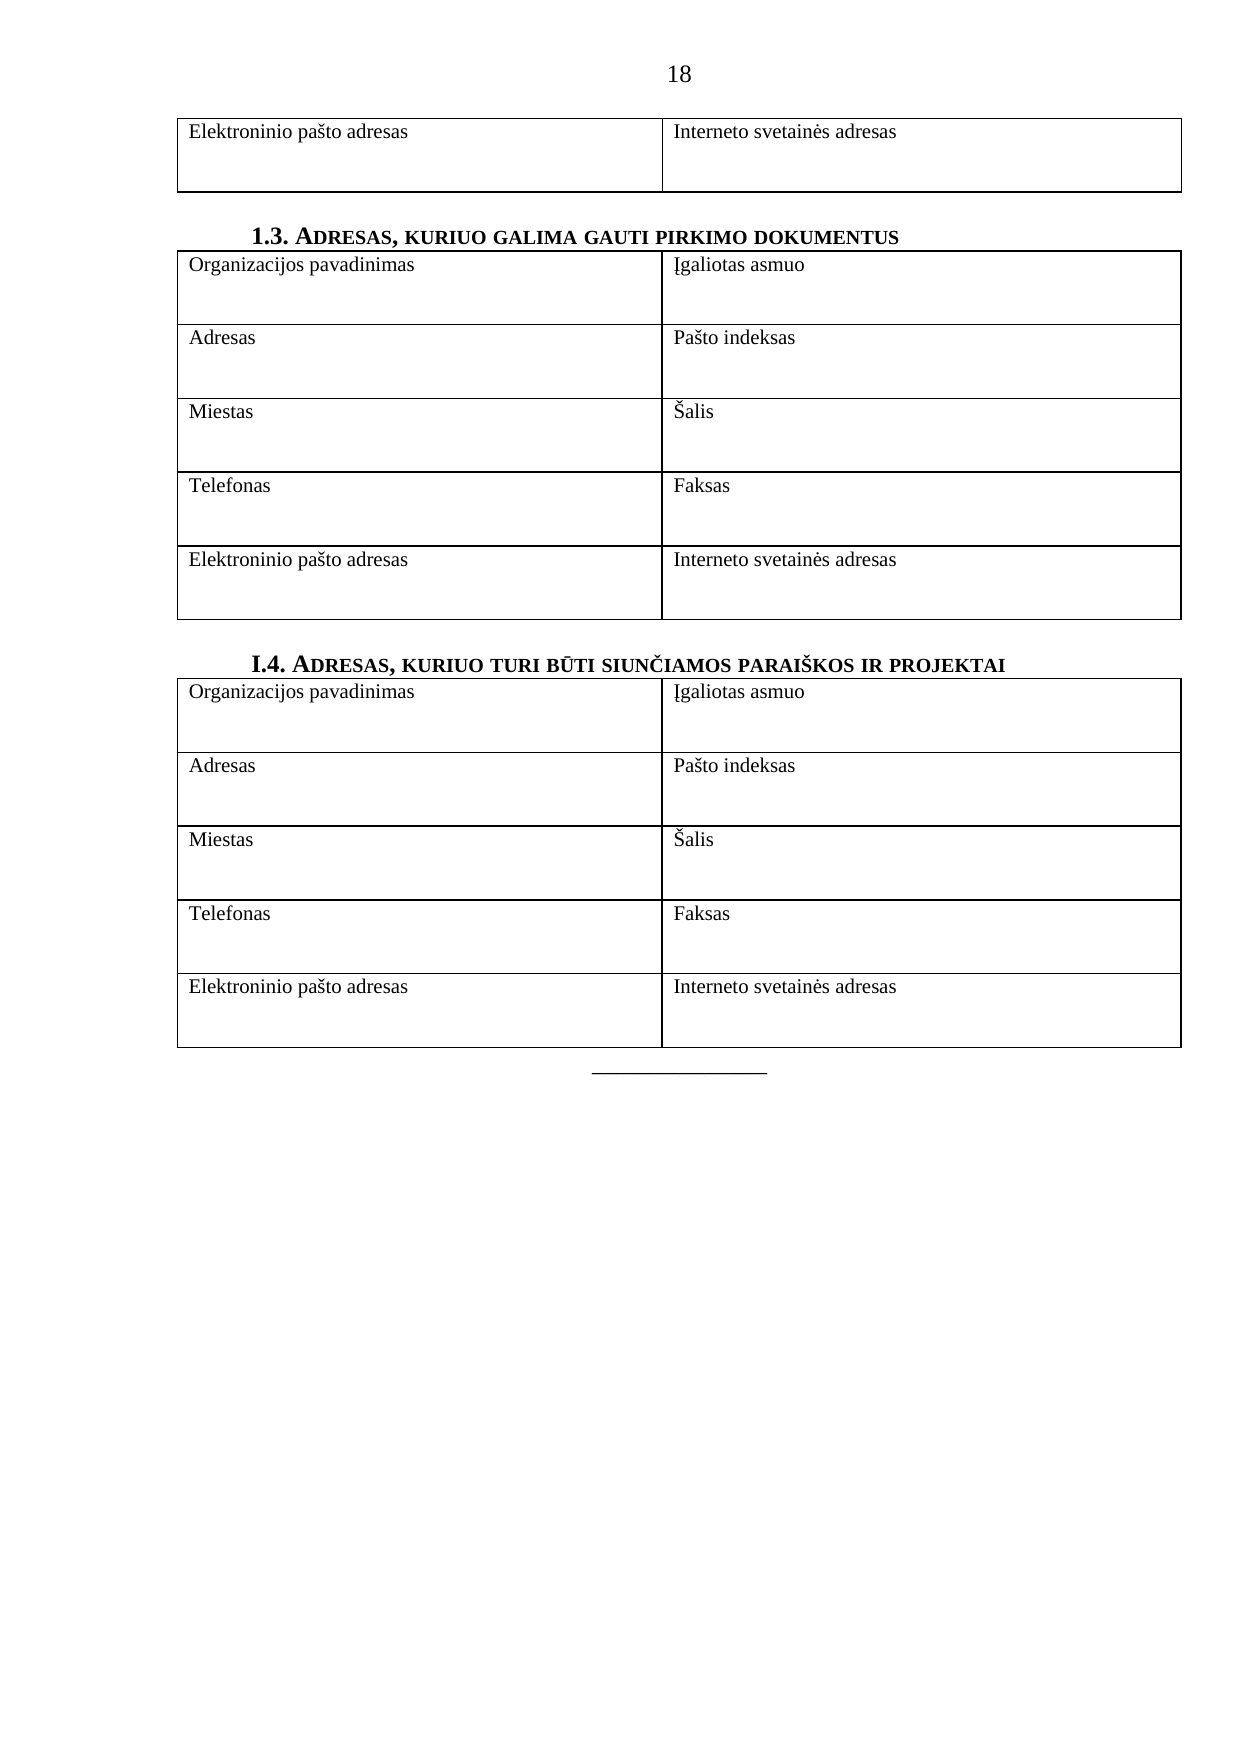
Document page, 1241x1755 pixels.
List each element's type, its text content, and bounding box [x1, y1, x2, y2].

table_cell Faksas [663, 901, 1180, 973]
table_cell Šalis [663, 827, 1180, 899]
table_cell Elektroninio pašto adresas [178, 974, 661, 1046]
table_cell Faksas [663, 473, 1180, 545]
table_cell Miestas [178, 827, 661, 899]
table_header Organizacijos pavadinimas [178, 679, 661, 751]
table_cell Adresas [178, 325, 661, 397]
text I.4. Adresas, kuriuo turi būti siunčiamos paraiškos ir projektai [177, 649, 1240, 678]
table_cell Adresas [178, 753, 661, 825]
text 1.3. Adresas, kuriuo galima gauti pirkimo dokumentus [177, 221, 1240, 250]
table_cell Telefonas [178, 473, 661, 545]
table_cell Telefonas [178, 901, 661, 973]
table_cell Šalis [663, 399, 1180, 471]
table_cell Interneto svetainės adresas [663, 974, 1180, 1046]
table_header Įgaliotas asmuo [663, 252, 1180, 324]
text ______________ [177, 1048, 1181, 1077]
table_cell Interneto svetainės adresas [663, 119, 1181, 191]
table_cell Pašto indeksas [663, 753, 1180, 825]
table_cell Pašto indeksas [663, 325, 1180, 397]
table_header Įgaliotas asmuo [663, 679, 1180, 751]
table_cell Elektroninio pašto adresas [178, 547, 661, 619]
table_cell Interneto svetainės adresas [663, 547, 1180, 619]
table_cell Elektroninio pašto adresas [178, 119, 662, 191]
table_header Organizacijos pavadinimas [178, 252, 661, 324]
table_cell Miestas [178, 399, 661, 471]
